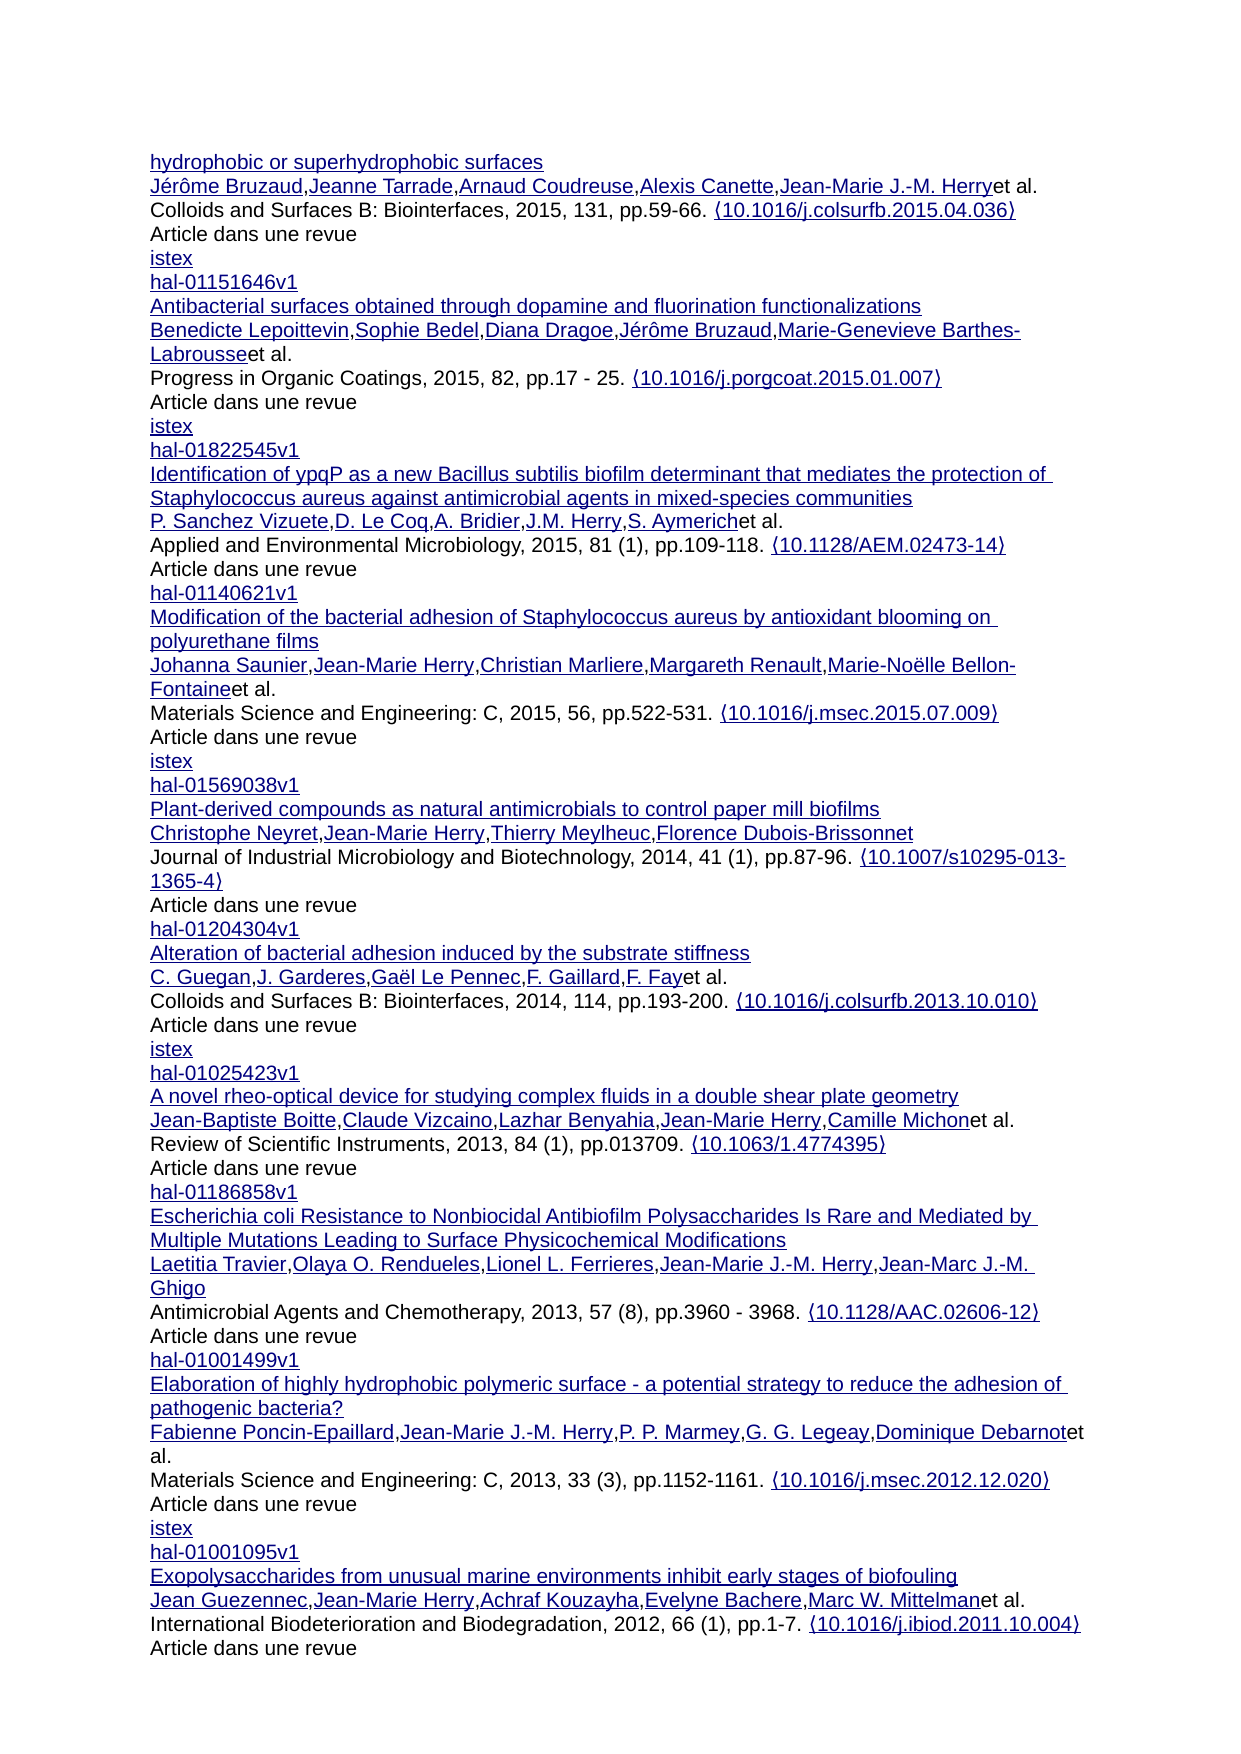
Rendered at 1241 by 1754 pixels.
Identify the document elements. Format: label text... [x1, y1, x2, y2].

table_cell Elaboration of highly hydrophobic polymeric surface - a potential strategy to reduce the adhesion of pathogenic bacteria? Fabienne Poncin-Epaillard,Jean-Marie J.-M. Herry,P. P. Marmey,G. G. Legeay,Dominique Debarnotet al. Materials Science and Engineering: C, 2013, 33 (3), pp.1152-1161. ⟨10.1016/j.msec.2012.12.020⟩ Article dans une revue istex hal-01001095v1 [150, 1372, 1090, 1563]
table_cell Antibacterial surfaces obtained through dopamine and fluorination functionalizations Benedicte Lepoittevin,Sophie Bedel,Diana Dragoe,Jérôme Bruzaud,Marie-Genevieve Barthes-Labrousseet al. Progress in Organic Coatings, 2015, 82, pp.17 - 25. ⟨10.1016/j.porgcoat.2015.01.007⟩ Article dans une revue istex hal-01822545v1 [150, 294, 1090, 461]
table_cell Identification of ypqP as a new Bacillus subtilis biofilm determinant that mediates the protection of Staphylococcus aureus against antimicrobial agents in mixed-species communities P. Sanchez Vizuete,D. Le Coq,A. Bridier,J.M. Herry,S. Aymerichet al. Applied and Environmental Microbiology, 2015, 81 (1), pp.109-118. ⟨10.1128/AEM.02473-14⟩ Article dans une revue hal-01140621v1 [150, 461, 1090, 605]
table_cell Plant-derived compounds as natural antimicrobials to control paper mill biofilms Christophe Neyret,Jean-Marie Herry,Thierry Meylheuc,Florence Dubois-Brissonnet Journal of Industrial Microbiology and Biotechnology, 2014, 41 (1), pp.87-96. ⟨10.1007/s10295-013-1365-4⟩ Article dans une revue hal-01204304v1 [150, 797, 1090, 941]
table_cell hydrophobic or superhydrophobic surfaces Jérôme Bruzaud,Jeanne Tarrade,Arnaud Coudreuse,Alexis Canette,Jean-Marie J.-M. Herryet al. Colloids and Surfaces B: Biointerfaces, 2015, 131, pp.59-66. ⟨10.1016/j.colsurfb.2015.04.036⟩ Article dans une revue istex hal-01151646v1 [150, 150, 1090, 294]
table_cell Alteration of bacterial adhesion induced by the substrate stiffness C. Guegan,J. Garderes,Gaël Le Pennec,F. Gaillard,F. Fayet al. Colloids and Surfaces B: Biointerfaces, 2014, 114, pp.193-200. ⟨10.1016/j.colsurfb.2013.10.010⟩ Article dans une revue istex hal-01025423v1 [150, 941, 1090, 1084]
table_cell Exopolysaccharides from unusual marine environments inhibit early stages of biofouling Jean Guezennec,Jean-Marie Herry,Achraf Kouzayha,Evelyne Bachere,Marc W. Mittelmanet al. International Biodeterioration and Biodegradation, 2012, 66 (1), pp.1-7. ⟨10.1016/j.ibiod.2011.10.004⟩ Article dans une revue [150, 1564, 1090, 1659]
table_cell Modification of the bacterial adhesion of Staphylococcus aureus by antioxidant blooming on polyurethane films Johanna Saunier,Jean-Marie Herry,Christian Marliere,Margareth Renault,Marie-Noëlle Bellon-Fontaineet al. Materials Science and Engineering: C, 2015, 56, pp.522-531. ⟨10.1016/j.msec.2015.07.009⟩ Article dans une revue istex hal-01569038v1 [150, 605, 1090, 797]
table_cell A novel rheo-optical device for studying complex fluids in a double shear plate geometry Jean-Baptiste Boitte,Claude Vizcaino,Lazhar Benyahia,Jean-Marie Herry,Camille Michonet al. Review of Scientific Instruments, 2013, 84 (1), pp.013709. ⟨10.1063/1.4774395⟩ Article dans une revue hal-01186858v1 [150, 1084, 1090, 1204]
table_cell Escherichia coli Resistance to Nonbiocidal Antibiofilm Polysaccharides Is Rare and Mediated by Multiple Mutations Leading to Surface Physicochemical Modifications Laetitia Travier,Olaya O. Rendueles,Lionel L. Ferrieres,Jean-Marie J.-M. Herry,Jean-Marc J.-M. Ghigo Antimicrobial Agents and Chemotherapy, 2013, 57 (8), pp.3960 - 3968. ⟨10.1128/AAC.02606-12⟩ Article dans une revue hal-01001499v1 [150, 1204, 1090, 1372]
